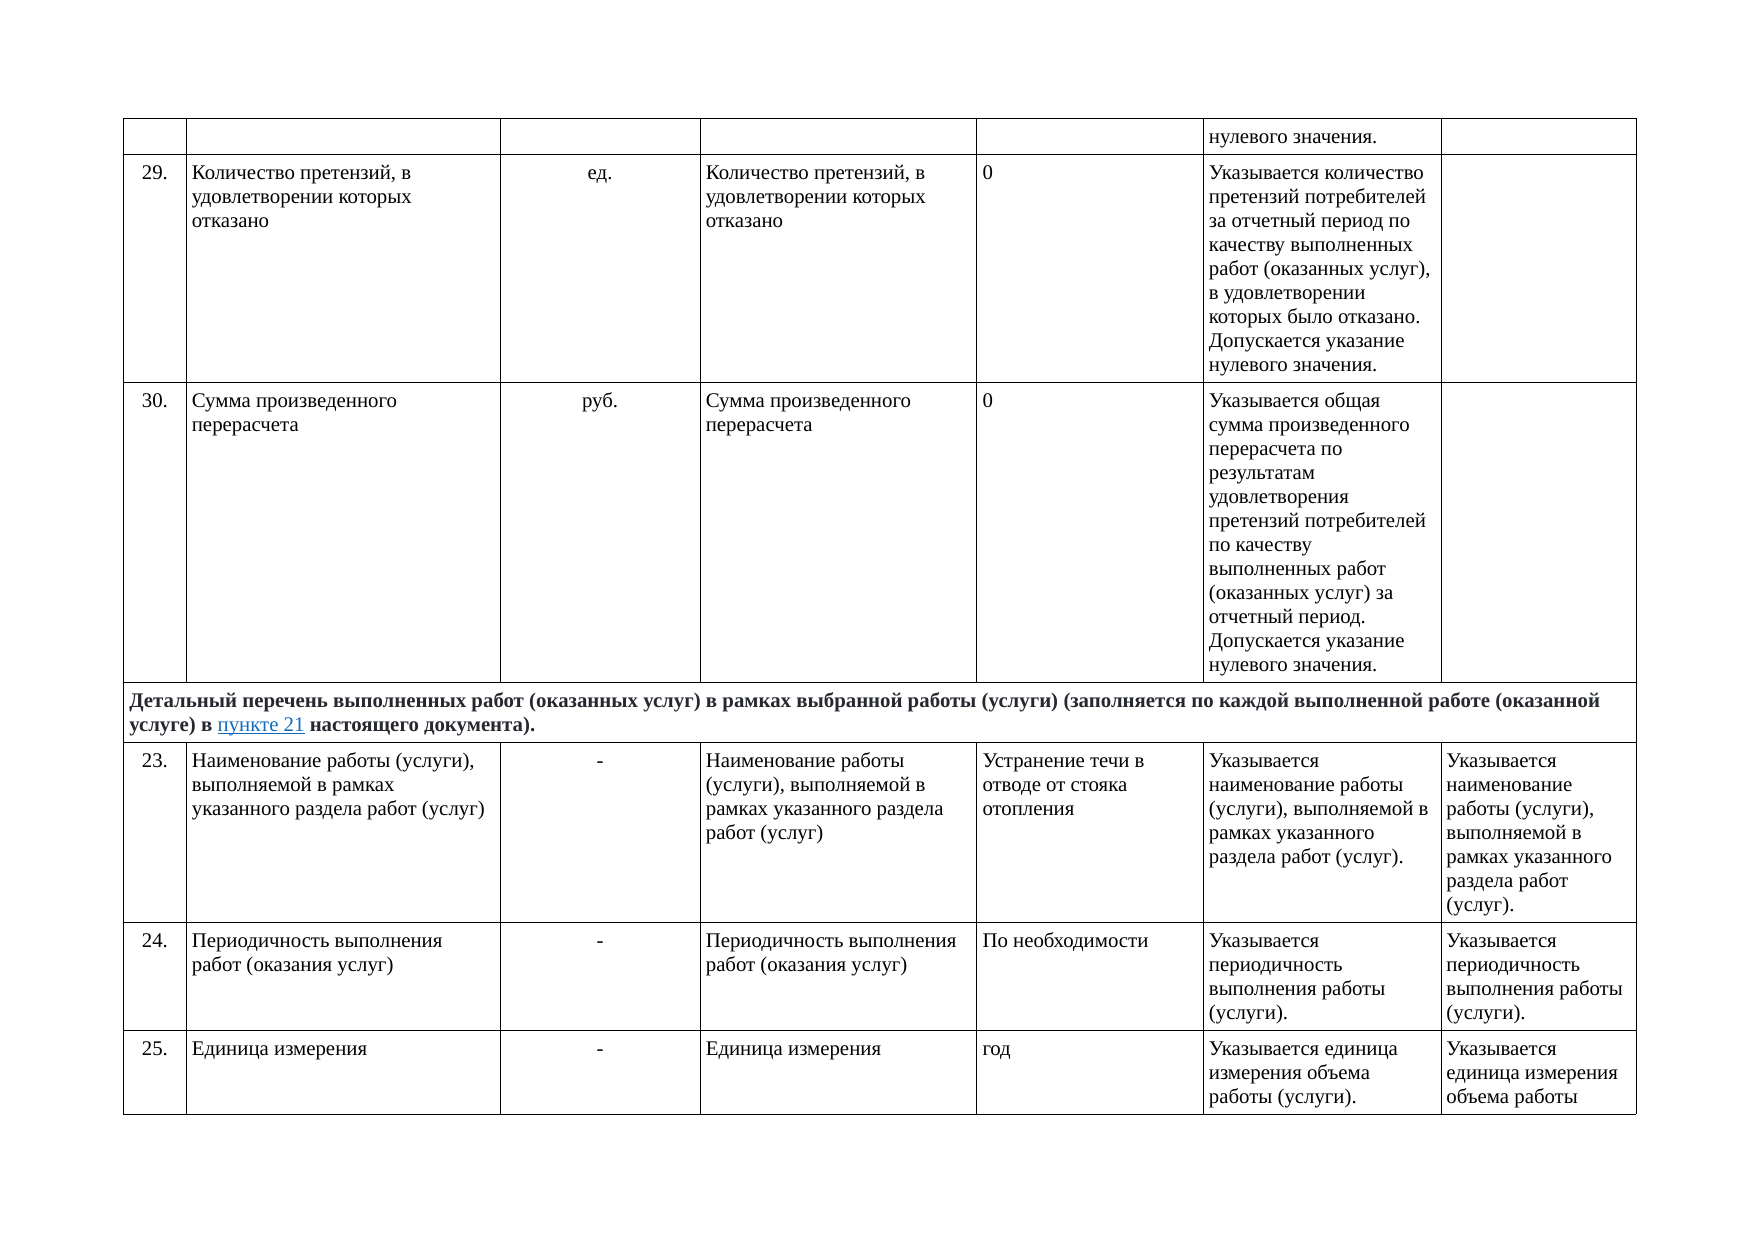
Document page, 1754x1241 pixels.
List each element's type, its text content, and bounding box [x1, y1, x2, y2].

table_cell Указывается наименование работы (услуги), выполняемой в рамках указанного раздела работ (услуг). [1204, 743, 1441, 922]
table_cell Указывается общая сумма произведенного перерасчета по результатам удовлетворения претензий потребителей по качеству выполненных работ (оказанных услуг) за отчетный период. Допускается указание нулевого значения. [1204, 383, 1441, 682]
table_cell 24. [124, 923, 186, 1030]
table_cell Количество претензий, в удовлетворении которых отказано [701, 155, 976, 382]
table_cell год [977, 1031, 1203, 1113]
table_cell - [501, 743, 700, 922]
table_cell 23. [124, 743, 186, 922]
table_cell [701, 119, 976, 154]
table_cell Единица измерения [187, 1031, 500, 1113]
table_cell Указывается периодичность выполнения работы (услуги). [1204, 923, 1441, 1030]
table_cell По необходимости [977, 923, 1203, 1030]
table_cell нулевого значения. [1204, 119, 1441, 154]
table_cell - [501, 923, 700, 1030]
table_cell Указывается количество претензий потребителей за отчетный период по качеству выполненных работ (оказанных услуг), в удовлетворении которых было отказано. Допускается указание нулевого значения. [1204, 155, 1441, 382]
table_cell 29. [124, 155, 186, 382]
table_cell [187, 119, 500, 154]
table_cell Указывается периодичность выполнения работы (услуги). [1442, 923, 1636, 1030]
table_cell [1442, 383, 1636, 682]
table_cell 25. [124, 1031, 186, 1113]
table_cell - [501, 1031, 700, 1113]
table_cell [124, 119, 186, 154]
table_cell Детальный перечень выполненных работ (оказанных услуг) в рамках выбранной работы (услуги) (заполняется по каждой выполненной работе (оказанной услуге) в пункте 21 настоящего документа). [124, 683, 1636, 742]
table_cell [501, 119, 700, 154]
table_cell Периодичность выполнения работ (оказания услуг) [187, 923, 500, 1030]
table_cell руб. [501, 383, 700, 682]
table_cell 0 [977, 155, 1203, 382]
table_cell Единица измерения [701, 1031, 976, 1113]
table_cell Наименование работы (услуги), выполняемой в рамках указанного раздела работ (услуг) [187, 743, 500, 922]
table_cell Периодичность выполнения работ (оказания услуг) [701, 923, 976, 1030]
table_cell [977, 119, 1203, 154]
table_cell Наименование работы (услуги), выполняемой в рамках указанного раздела работ (услуг) [701, 743, 976, 922]
table_cell 30. [124, 383, 186, 682]
table_cell ед. [501, 155, 700, 382]
table_cell Устранение течи в отводе от стояка отопления [977, 743, 1203, 922]
table_cell Указывается единица измерения объема работы [1442, 1031, 1636, 1113]
table_cell Сумма произведенного перерасчета [187, 383, 500, 682]
table_cell Сумма произведенного перерасчета [701, 383, 976, 682]
table_cell Указывается наименование работы (услуги), выполняемой в рамках указанного раздела работ (услуг). [1442, 743, 1636, 922]
table_cell [1442, 155, 1636, 382]
table_cell Количество претензий, в удовлетворении которых отказано [187, 155, 500, 382]
table_cell [1442, 119, 1636, 154]
table_cell Указывается единица измерения объема работы (услуги). [1204, 1031, 1441, 1113]
table_cell 0 [977, 383, 1203, 682]
